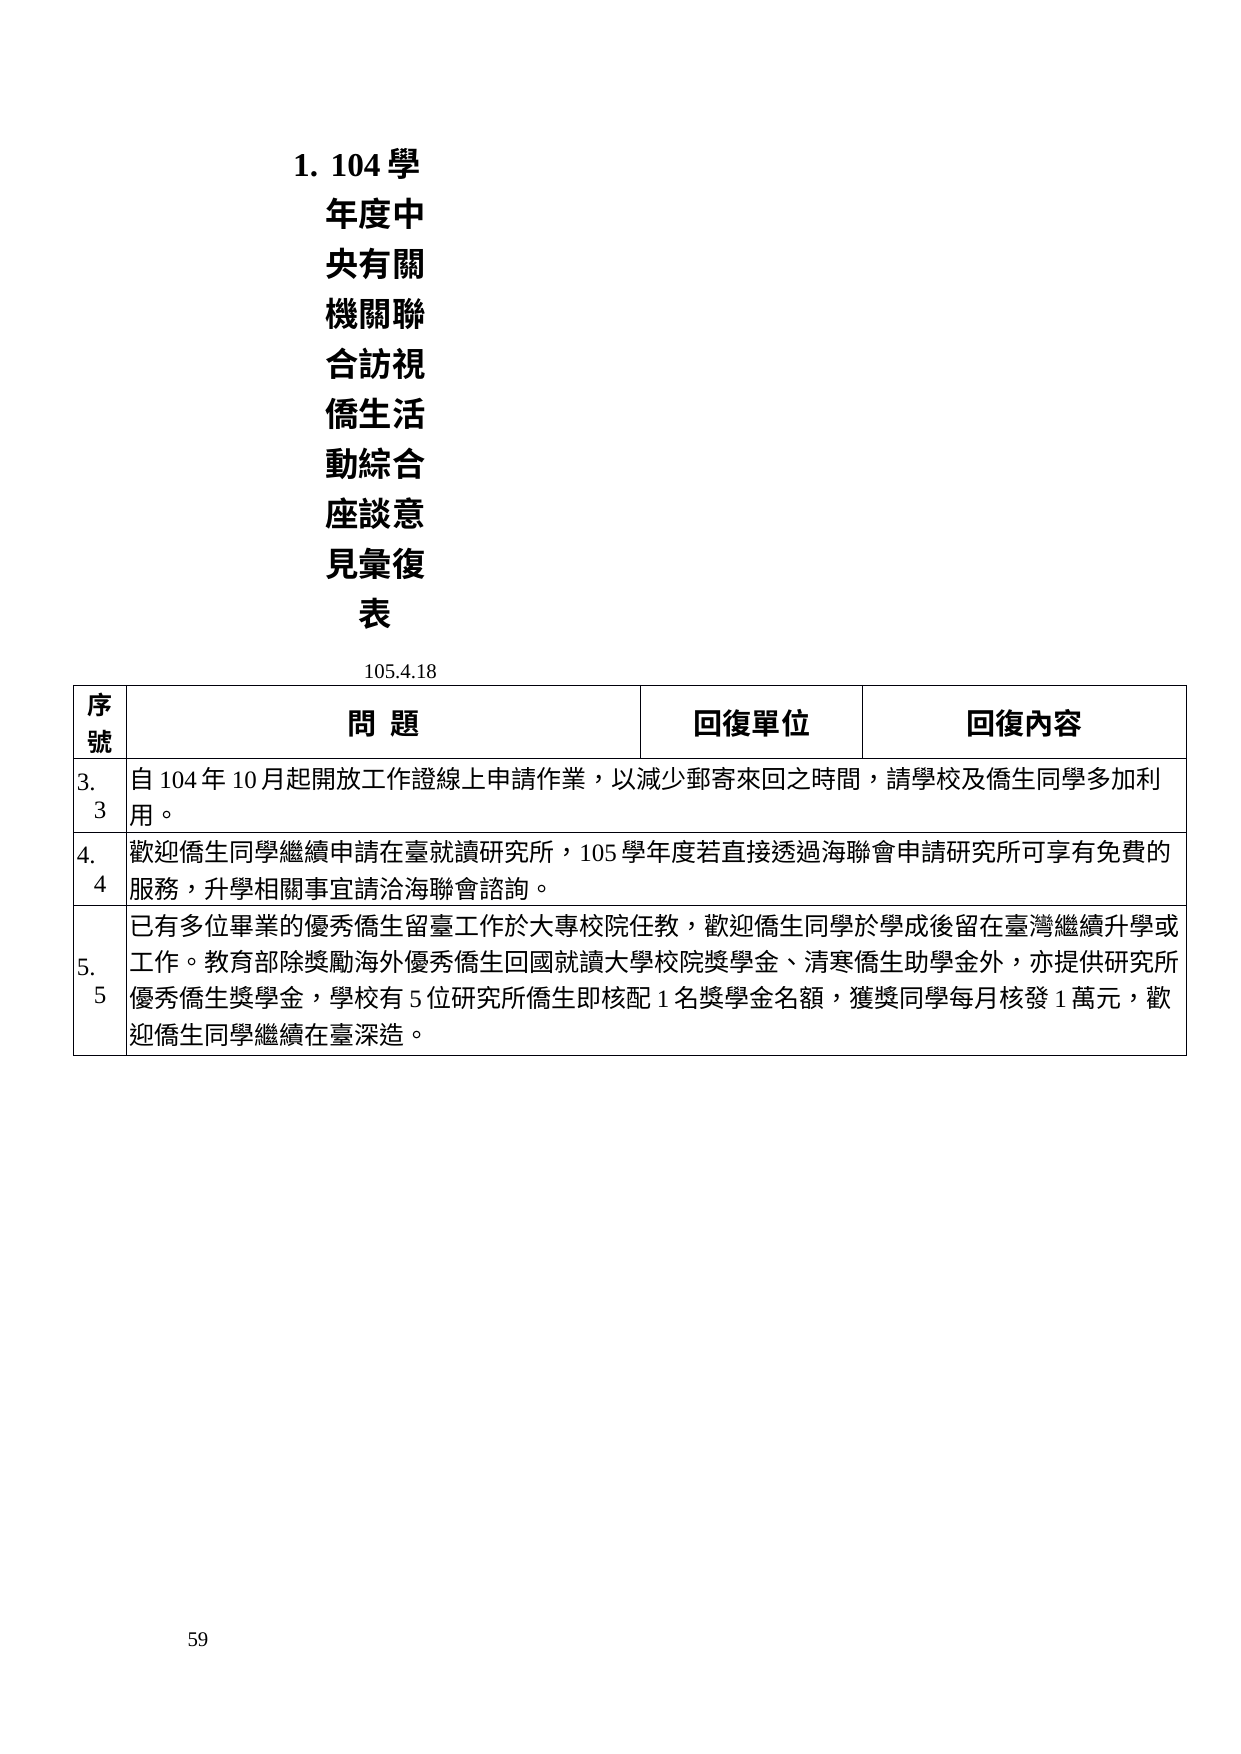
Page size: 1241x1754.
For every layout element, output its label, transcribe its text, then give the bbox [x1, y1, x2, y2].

table_cell 已有多位畢業的優秀僑生留臺工作於大專校院任教，歡迎僑生同學於學成後留在臺灣繼續升學或工作。教育部除獎勵海外優秀僑生回國就讀大學校院獎學金、清寒僑生助學金外，亦提供研究所優秀僑生獎學金，學校有5位研究所僑生即核配1名獎學金名額，獲獎同學每月核發1萬元，歡迎僑生同學繼續在臺深造。 [127, 906, 1186, 1054]
table_cell 歡迎僑生同學繼續申請在臺就讀研究所，105學年度若直接透過海聯會申請研究所可享有免費的服務，升學相關事宜請洽海聯會諮詢。 [127, 833, 1186, 905]
table_cell 回復單位 [641, 686, 862, 758]
table_cell 4 [74, 833, 126, 905]
table_cell 3 [74, 759, 126, 832]
table_cell 問 題 [127, 686, 640, 758]
table_cell 5 [74, 906, 126, 1054]
table_header 104學年度中央有關機關聯合訪視僑生活動綜合座談意見彙復表 105.4.18 [74, 118, 439, 685]
table_cell 回復內容 [863, 686, 1186, 758]
table_cell 序號 [74, 686, 126, 758]
table_cell 自104年10月起開放工作證線上申請作業，以減少郵寄來回之時間，請學校及僑生同學多加利用。 [127, 759, 1186, 832]
table_header [440, 118, 1186, 685]
